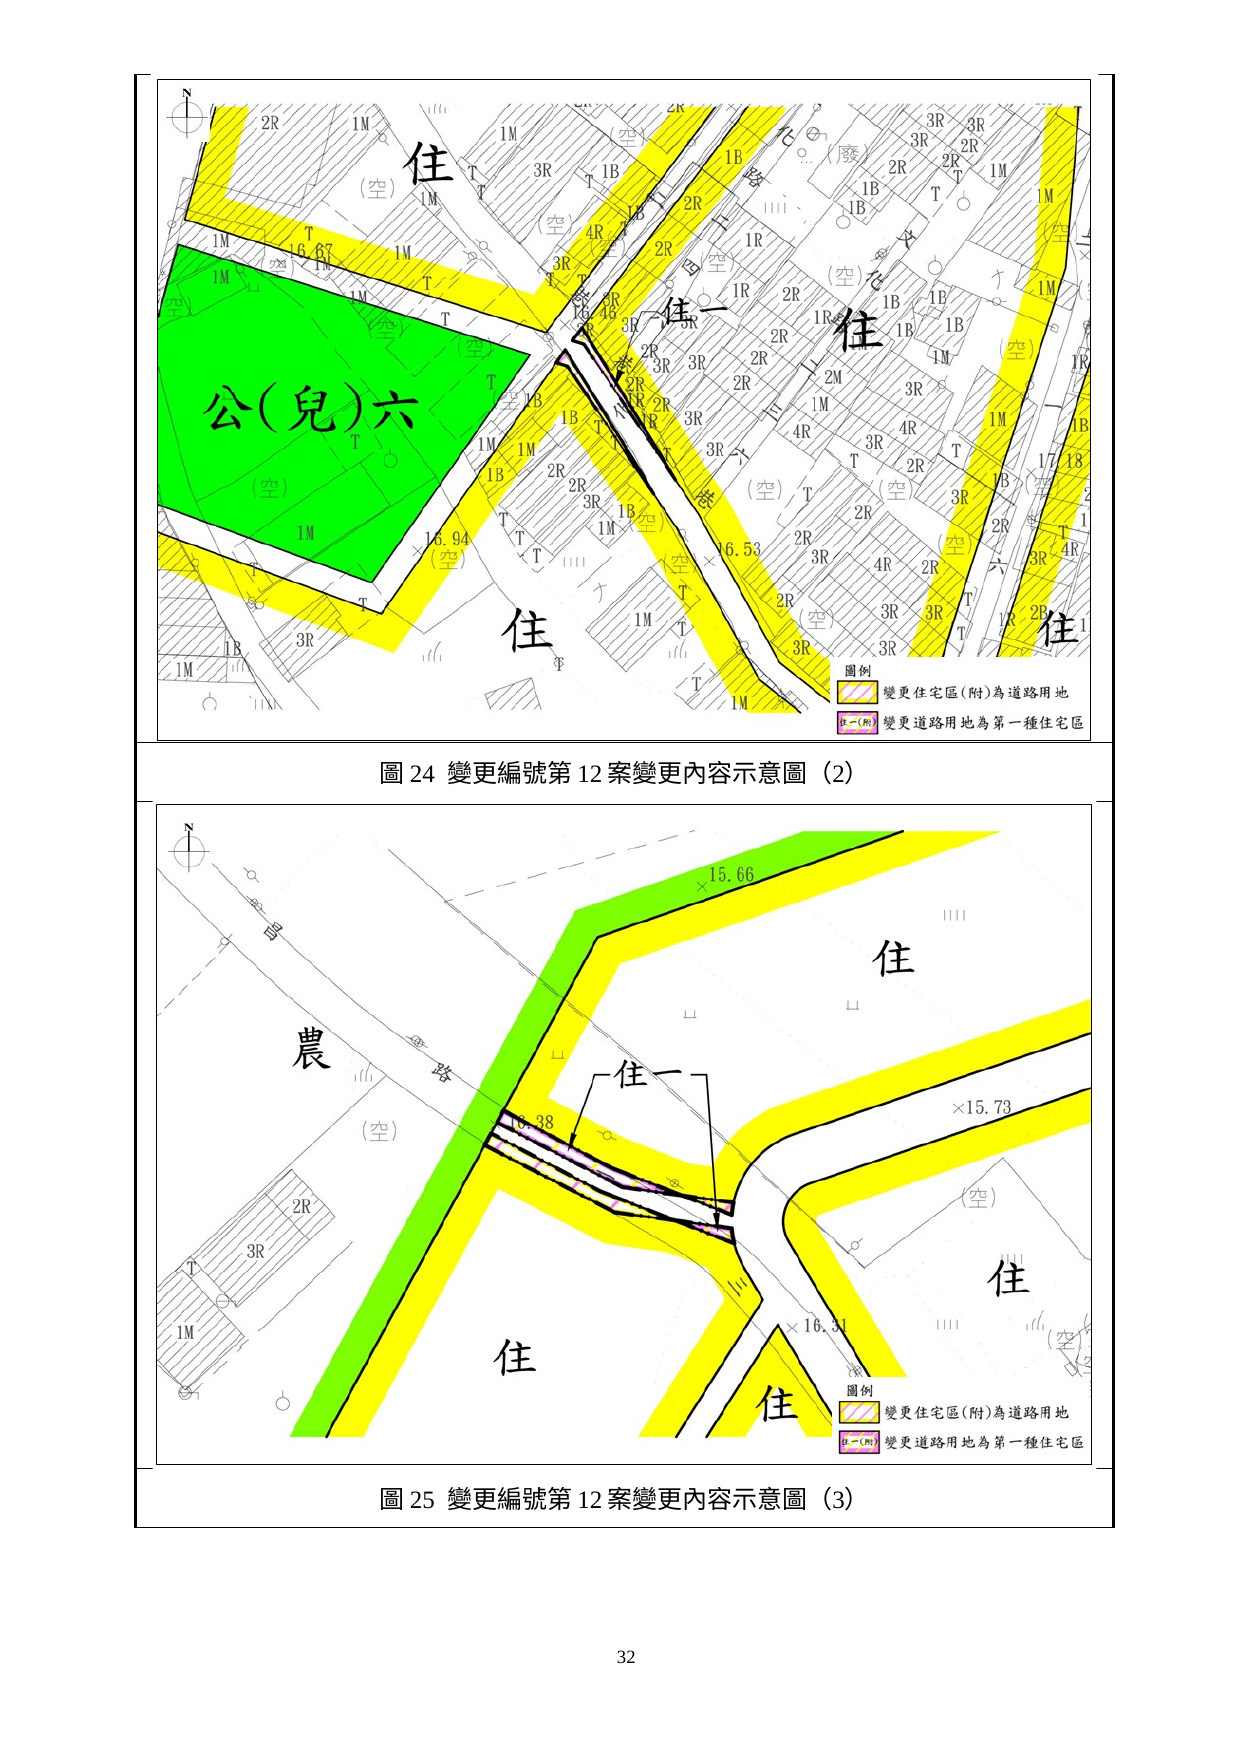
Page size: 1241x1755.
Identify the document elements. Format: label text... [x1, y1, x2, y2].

table_cell [1097, 802, 1112, 1468]
table_cell 圖25 變更編號第12案變更內容示意圖（3） [137, 1469, 1112, 1527]
table_cell 圖24 變更編號第12案變更內容示意圖（2） [137, 743, 1112, 801]
table_cell [1099, 75, 1112, 742]
table_cell [137, 802, 152, 1468]
table_cell [137, 75, 150, 742]
